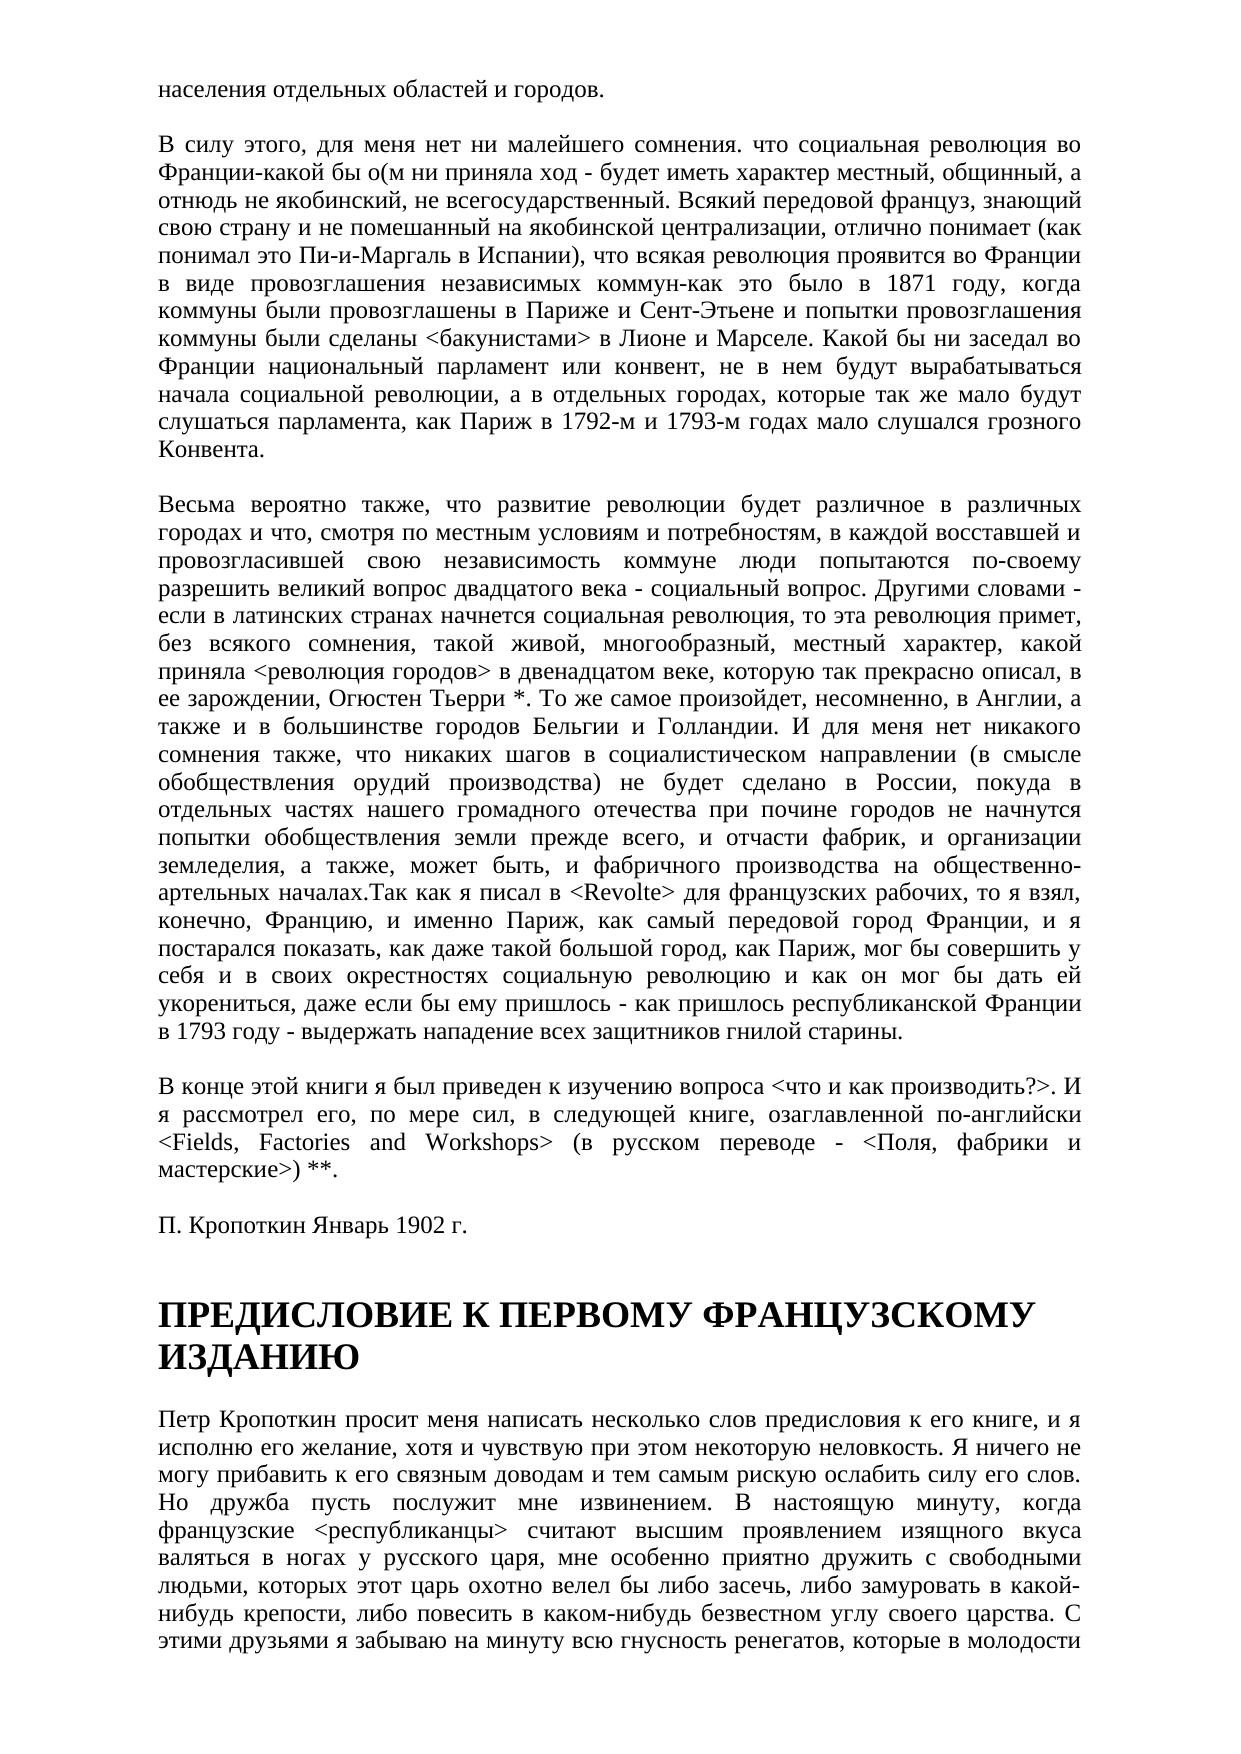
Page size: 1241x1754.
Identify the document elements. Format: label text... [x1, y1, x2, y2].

text В силу этого, для меня нет ни малейшего сомнения. что социальная революция во Франции-какой бы о(м ни приняла ход - будет иметь характер местный, общинный, а отнюдь не якобинский, не всегосударственный. Всякий передовой француз, знающий свою страну и не помешанный на якобинской централизации, отлично понимает (как понимал это Пи-и-Маргаль в Испании), что всякая революция проявится во Франции в виде провозглашения независимых коммун-как это было в 1871 году, когда коммуны были провозглашены в Париже и Сент-Этьене и попытки провозглашения коммуны были сделаны <бакунистами> в Лионе и Марселе. Какой бы ни заседал во Франции национальный парламент или конвент, не в нем будут вырабатываться начала социальной революции, а в отдельных городах, которые так же мало будут слушаться парламента, как Париж в 1792-м и 1793-м годах мало слушался грозного Конвента. [158, 130, 1082, 463]
text населения отдельных областей и городов. [158, 75, 1082, 103]
text П. Кропоткин Январь 1902 г. [158, 1211, 1082, 1239]
subtitle ПРЕДИСЛОВИЕ К ПЕРВОМУ ФРАНЦУЗСКОМУ ИЗДАНИЮ [158, 1294, 1082, 1377]
text В конце этой книги я был приведен к изучению вопроса <что и как производить?>. И я рассмотрел его, по мере сил, в следующей книге, озаглавленной по-английски <Fields, Factories and Workshops> (в русском переводе - <Поля, фабрики и мастерские>) **. [158, 1072, 1082, 1183]
text Весьма вероятно также, что развитие революции будет различное в различных городах и что, смотря по местным условиям и потребностям, в каждой восставшей и провозгласившей свою независимость коммуне люди попытаются по-своему разрешить великий вопрос двадцатого века - социальный вопрос. Другими словами - если в латинских странах начнется социальная революция, то эта революция примет, без всякого сомнения, такой живой, многообразный, местный характер, какой приняла <революция городов> в двенадцатом веке, которую так прекрасно описал, в ее зарождении, Огюстен Тьерри *. То же самое произойдет, несомненно, в Англии, а также и в большинстве городов Бельгии и Голландии. И для меня нет никакого сомнения также, что никаких шагов в социалистическом направлении (в смысле обобществления орудий производства) не будет сделано в России, покуда в отдельных частях нашего громадного отечества при почине городов не начнутся попытки обобществления земли прежде всего, и отчасти фабрик, и организации земледелия, а также, может быть, и фабричного производства на общественно-артельных началах.Так как я писал в <Revolte> для французских рабочих, то я взял, конечно, Францию, и именно Париж, как самый передовой город Франции, и я постарался показать, как даже такой большой город, как Париж, мог бы совершить у себя и в своих окрестностях социальную революцию и как он мог бы дать ей укорениться, даже если бы ему пришлось - как пришлось республиканской Франции в 1793 году - выдержать нападение всех защитников гнилой старины. [158, 491, 1082, 1045]
text Петр Кропоткин просит меня написать несколько слов предисловия к его книге, и я исполню его желание, хотя и чувствую при этом некоторую неловкость. Я ничего не могу прибавить к его связным доводам и тем самым рискую ослабить силу его слов. Но дружба пусть послужит мне извинением. В настоящую минуту, когда французские <республиканцы> считают высшим проявлением изящного вкуса валяться в ногах у русского царя, мне особенно приятно дружить с свободными людьми, которых этот царь охотно велел бы либо засечь, либо замуровать в какой-нибудь крепости, либо повесить в каком-нибудь безвестном углу своего царства. С этими друзьями я забываю на минуту всю гнусность ренегатов, которые в молодости [158, 1405, 1082, 1654]
